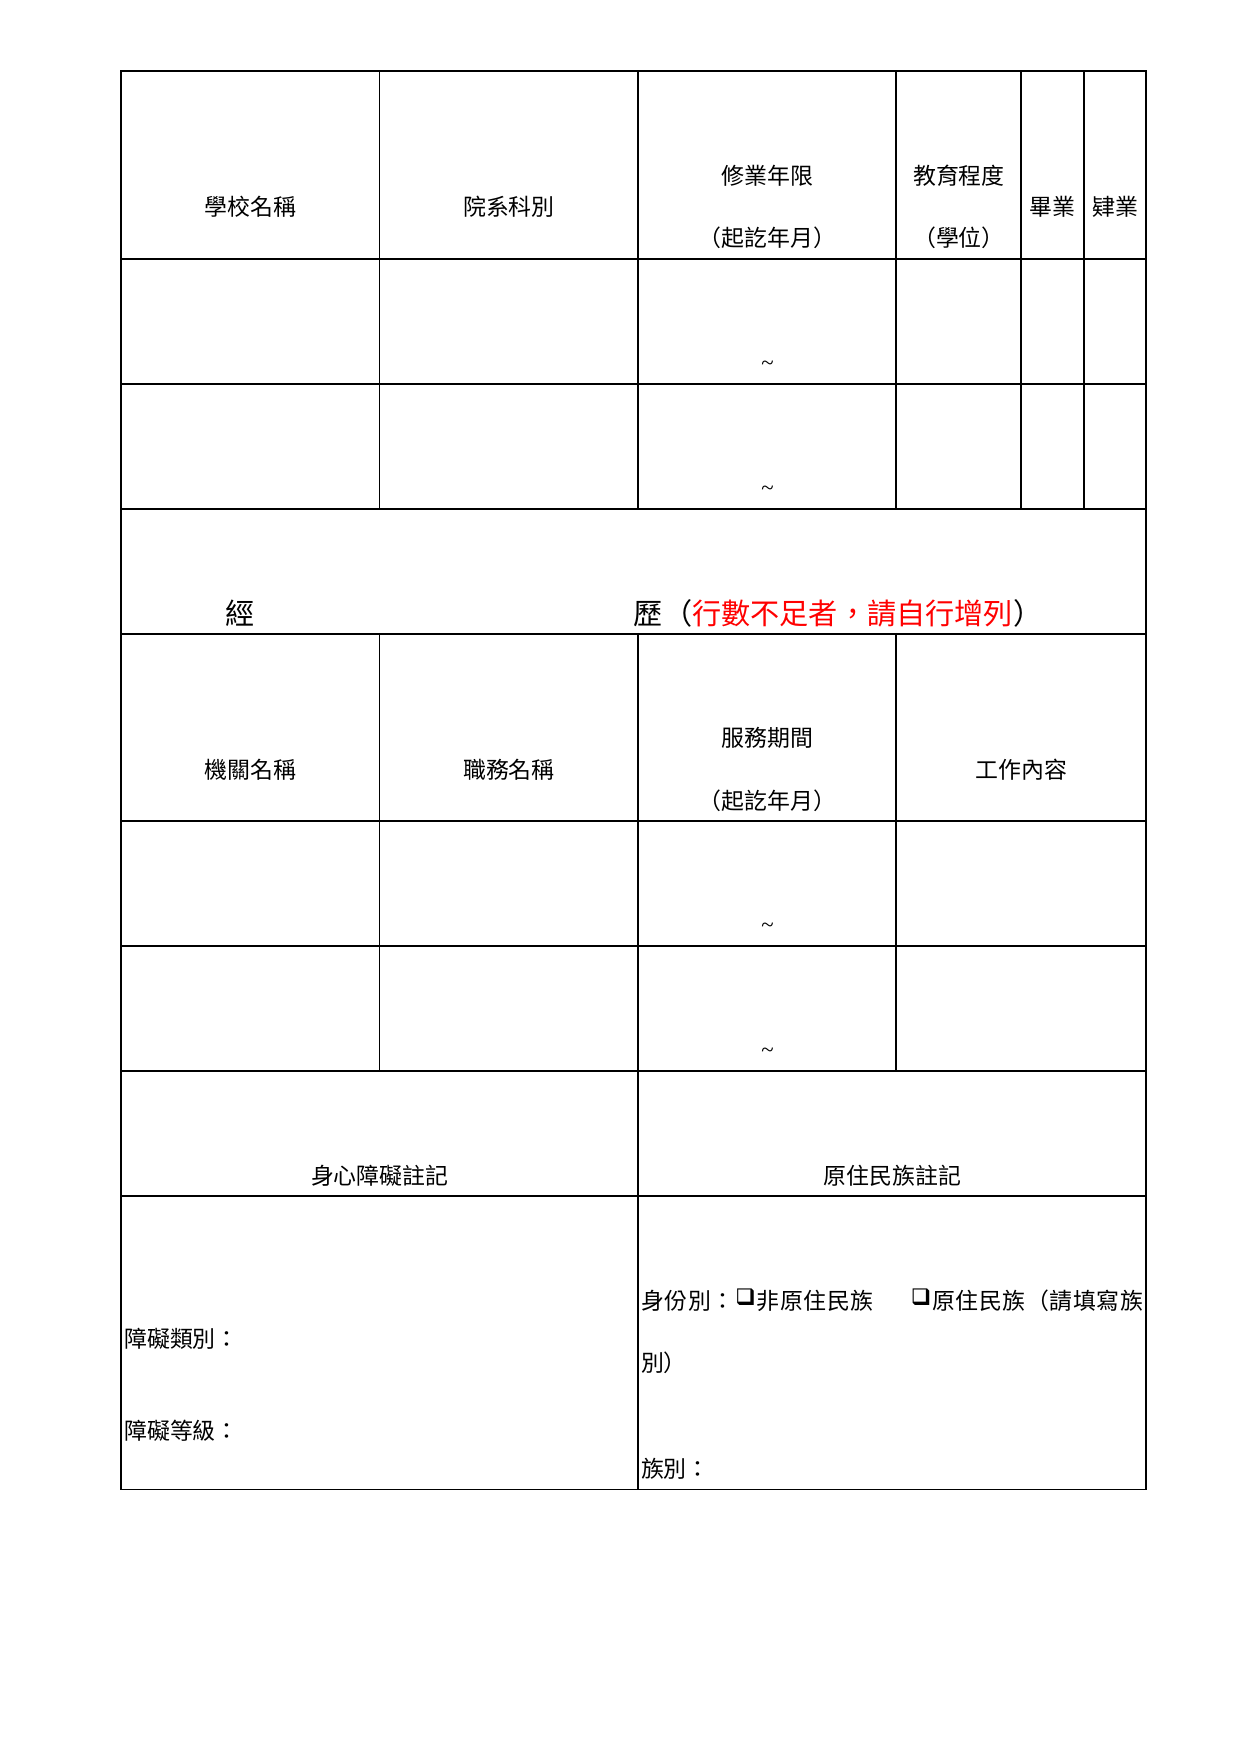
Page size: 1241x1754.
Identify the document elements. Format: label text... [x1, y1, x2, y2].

table_cell 學校名稱 [122, 72, 379, 258]
table_cell ~ [639, 822, 895, 945]
table_cell 身份別：非原住民族 原住民族（請填寫族別） 族別： [639, 1197, 1145, 1488]
table_cell [122, 385, 379, 508]
table_cell [1085, 385, 1145, 508]
table_cell 教育程度 （學位） [897, 72, 1020, 258]
table_cell ~ [639, 947, 895, 1070]
table_cell ~ [639, 385, 895, 508]
table_cell ~ [639, 260, 895, 383]
table_cell [122, 822, 379, 945]
table_cell [380, 385, 637, 508]
table_cell 經 歷（行數不足者，請自行增列） [122, 510, 1145, 633]
table_cell 身心障礙註記 [122, 1072, 637, 1195]
table_cell [1022, 385, 1083, 508]
table_cell [897, 260, 1020, 383]
table_cell [122, 260, 379, 383]
table_cell [122, 947, 379, 1070]
table_cell [897, 822, 1145, 945]
table_cell [380, 822, 637, 945]
table_cell 修業年限 （起訖年月） [639, 72, 895, 258]
table_cell 院系科別 [380, 72, 637, 258]
table_cell [1022, 260, 1083, 383]
table_cell 機關名稱 [122, 635, 379, 820]
table_cell 工作內容 [897, 635, 1145, 820]
table_cell [1085, 260, 1145, 383]
table_cell 畢業 [1022, 72, 1083, 258]
table_cell [380, 947, 637, 1070]
table_cell 肄業 [1085, 72, 1145, 258]
table_cell [897, 947, 1145, 1070]
table_cell [897, 385, 1020, 508]
table_cell [380, 260, 637, 383]
table_cell 原住民族註記 [639, 1072, 1145, 1195]
table_cell 障礙類別： 障礙等級： [122, 1197, 637, 1488]
table_cell 服務期間 （起訖年月） [639, 635, 895, 820]
table_cell 職務名稱 [380, 635, 637, 820]
